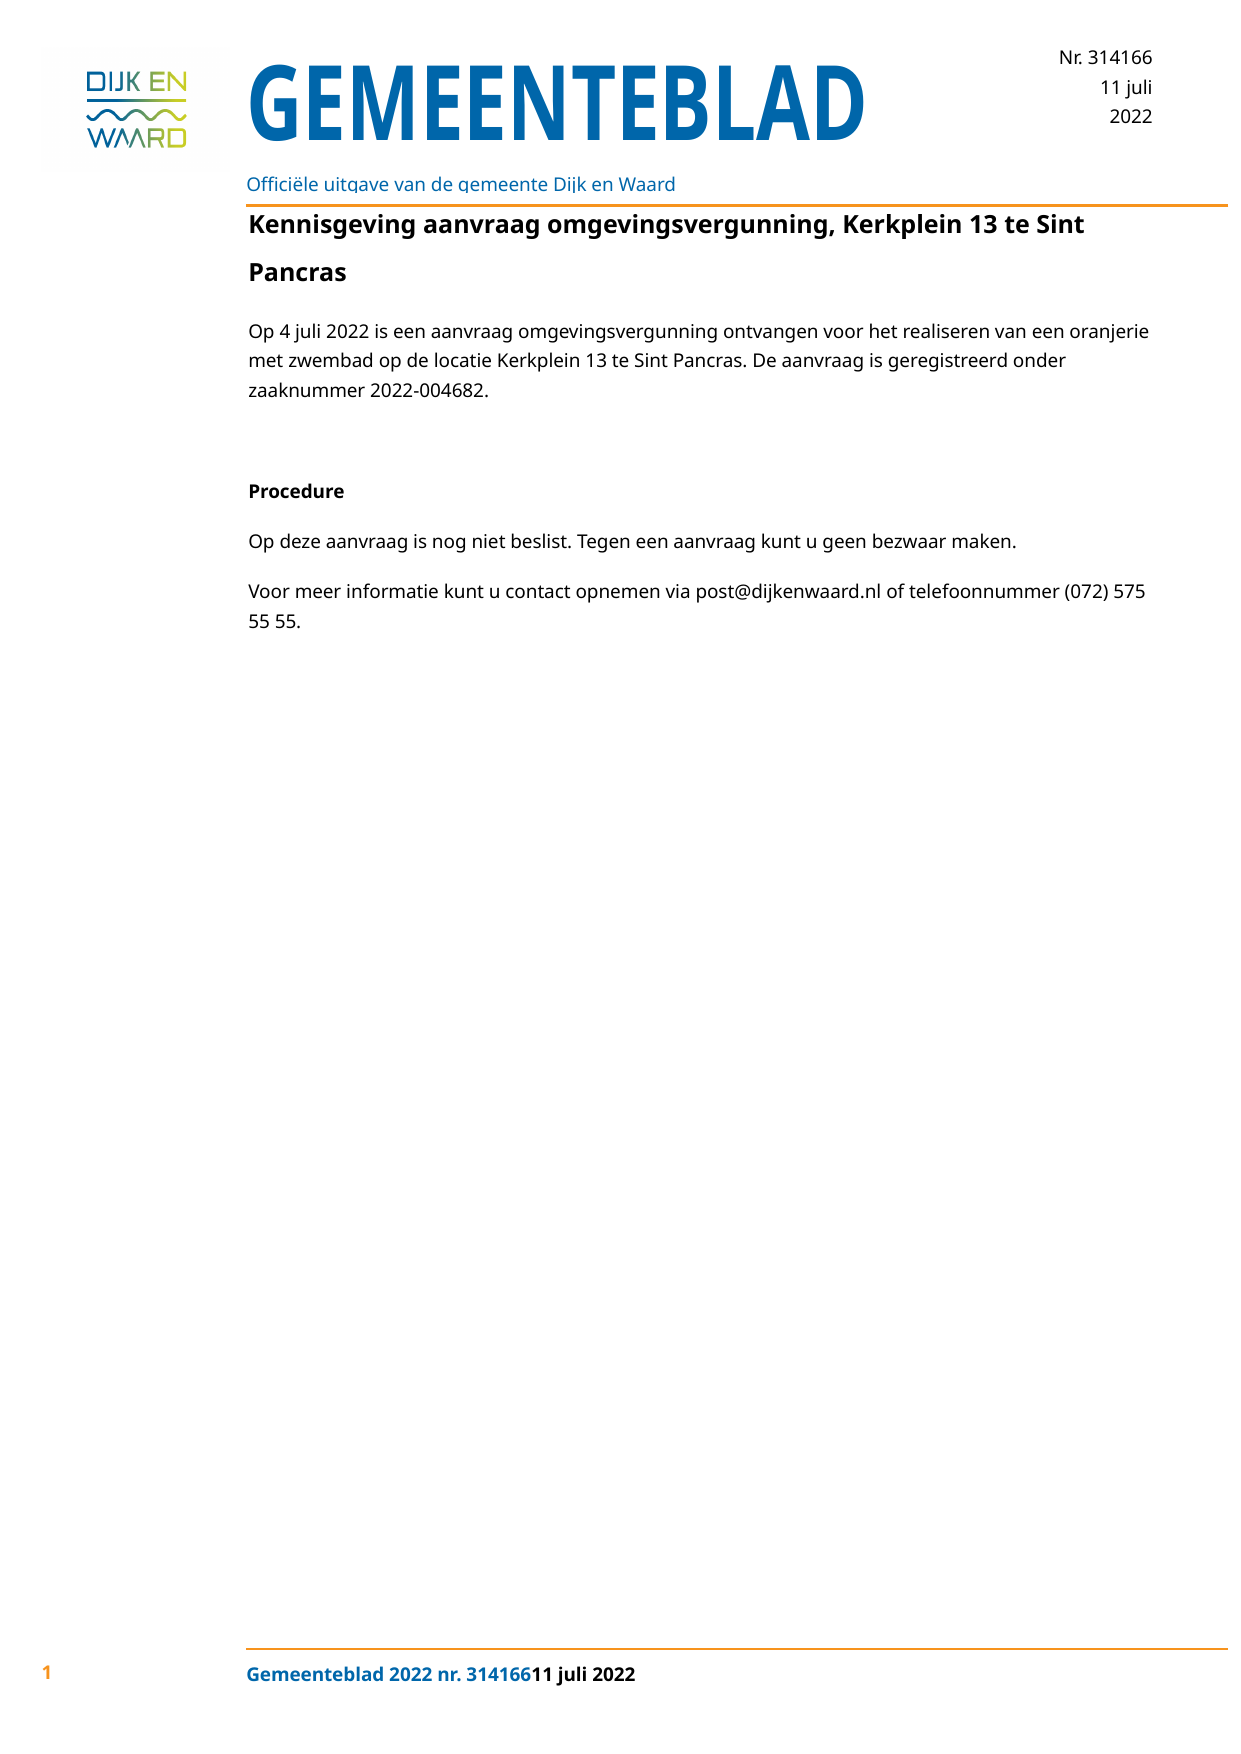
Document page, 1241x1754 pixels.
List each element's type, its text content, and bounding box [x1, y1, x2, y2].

text Op deze aanvraag is nog niet beslist. Tegen een aanvraag kunt u geen bezwaar maken. [248, 528, 1152, 554]
text Procedure [248, 478, 1152, 504]
text Op 4 juli 2022 is een aanvraag omgevingsvergunning ontvangen voor het realiseren van een oranjerie met zwembad op de locatie Kerkplein 13 te Sint Pancras. De aanvraag is geregistreerd onder zaaknummer 2022-004682. [248, 318, 1152, 403]
text Kennisgeving aanvraag omgevingsvergunning, Kerkplein 13 te Sint Pancras [248, 207, 1152, 288]
text Voor meer informatie kunt u contact opnemen via post@dijkenwaard.nl of telefoonnummer (072) 575 55 55. [248, 579, 1152, 634]
picture [41, 47, 231, 172]
